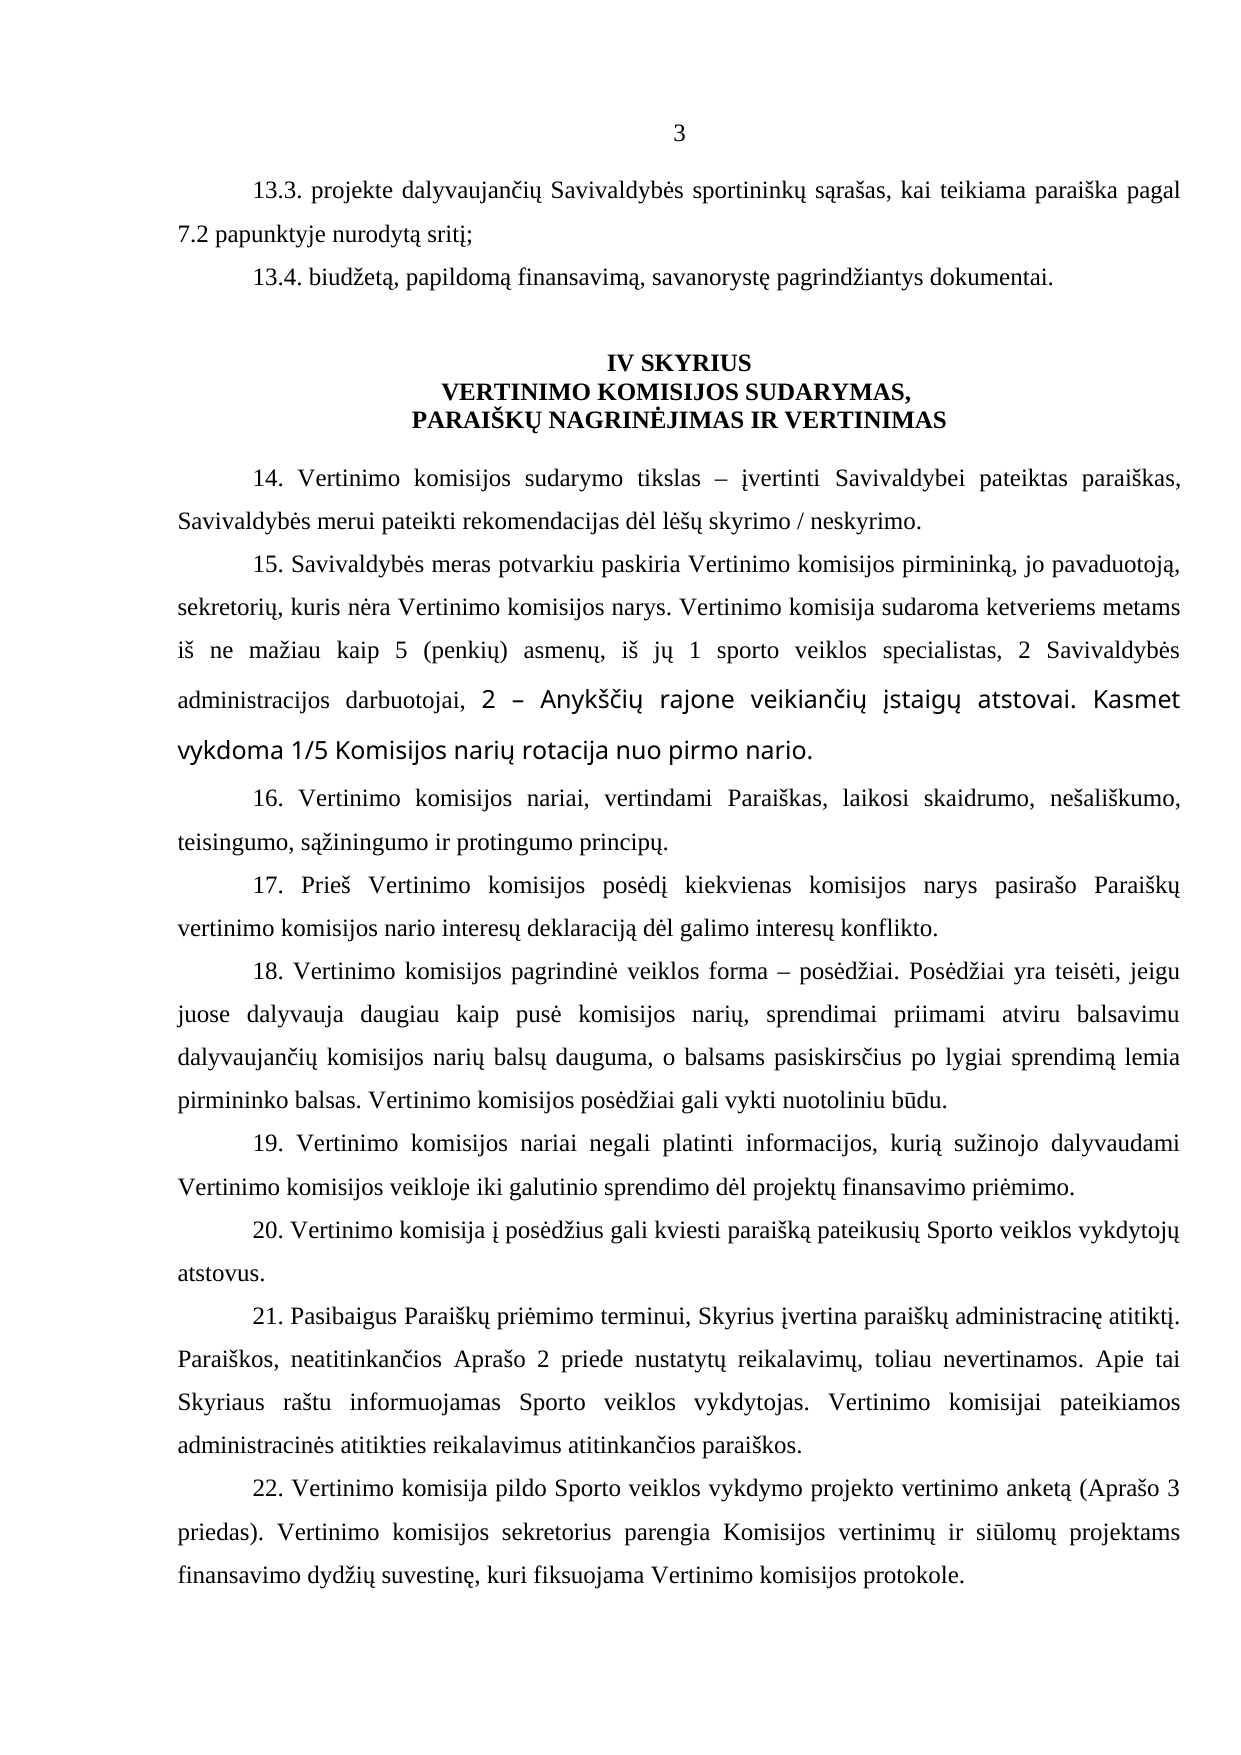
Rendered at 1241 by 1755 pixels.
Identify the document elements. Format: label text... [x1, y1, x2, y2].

text 19. Vertinimo komisijos nariai negali platinti informacijos, kurią sužinojo dalyvaudami Vertinimo komisijos veikloje iki galutinio sprendimo dėl projektų finansavimo priėmimo. [177, 1128, 1181, 1200]
text 13.3. projekte dalyvaujančių Savivaldybės sportininkų sąrašas, kai teikiama paraiška pagal 7.2 papunktyje nurodytą sritį; [177, 176, 1181, 247]
text 20. Vertinimo komisija į posėdžius gali kviesti paraišką pateikusių Sporto veiklos vykdytojų atstovus. [177, 1215, 1181, 1287]
text 21. Pasibaigus Paraiškų priėmimo terminui, Skyrius įvertina paraiškų administracinę atitiktį. Paraiškos, neatitinkančios Aprašo 2 priede nustatytų reikalavimų, toliau nevertinamos. Apie tai Skyriaus raštu informuojamas Sporto veiklos vykdytojas. Vertinimo komisijai pateikiamos administracinės atitikties reikalavimus atitinkančios paraiškos. [177, 1301, 1181, 1459]
text 15. Savivaldybės meras potvarkiu paskiria Vertinimo komisijos pirmininką, jo pavaduotoją, sekretorių, kuris nėra Vertinimo komisijos narys. Vertinimo komisija sudaroma ketveriems metams iš ne mažiau kaip 5 (penkių) asmenų, iš jų 1 sporto veiklos specialistas, 2 Savivaldybės administracijos darbuotojai, 2 – Anykščių rajone veikiančių įstaigų atstovai. Kasmet vykdoma 1/5 Komisijos narių rotacija nuo pirmo nario. [177, 549, 1181, 766]
text 17. Prieš Vertinimo komisijos posėdį kiekvienas komisijos narys pasirašo Paraiškų vertinimo komisijos nario interesų deklaraciją dėl galimo interesų konflikto. [177, 870, 1181, 942]
text 22. Vertinimo komisija pildo Sporto veiklos vykdymo projekto vertinimo anketą (Aprašo 3 priedas). Vertinimo komisijos sekretorius parengia Komisijos vertinimų ir siūlomų projektams finansavimo dydžių suvestinę, kuri fiksuojama Vertinimo komisijos protokole. [177, 1473, 1181, 1588]
text IV SKYRIUS [177, 348, 1181, 377]
text 18. Vertinimo komisijos pagrindinė veiklos forma – posėdžiai. Posėdžiai yra teisėti, jeigu juose dalyvauja daugiau kaip pusė komisijos narių, sprendimai priimami atviru balsavimu dalyvaujančių komisijos narių balsų dauguma, o balsams pasiskirsčius po lygiai sprendimą lemia pirmininko balsas. Vertinimo komisijos posėdžiai gali vykti nuotoliniu būdu. [177, 956, 1181, 1114]
text VERTINIMO KOMISIJOS SUDARYMAS, [177, 377, 1181, 406]
text 16. Vertinimo komisijos nariai, vertindami Paraiškas, laikosi skaidrumo, nešališkumo, teisingumo, sąžiningumo ir protingumo principų. [177, 783, 1181, 855]
text 14. Vertinimo komisijos sudarymo tikslas – įvertinti Savivaldybei pateiktas paraiškas, Savivaldybės merui pateikti rekomendacijas dėl lėšų skyrimo / neskyrimo. [177, 463, 1181, 535]
text PARAIŠKŲ NAGRINĖJIMAS IR VERTINIMAS [177, 406, 1181, 434]
text 13.4. biudžetą, papildomą finansavimą, savanorystę pagrindžiantys dokumentai. [177, 262, 1181, 291]
